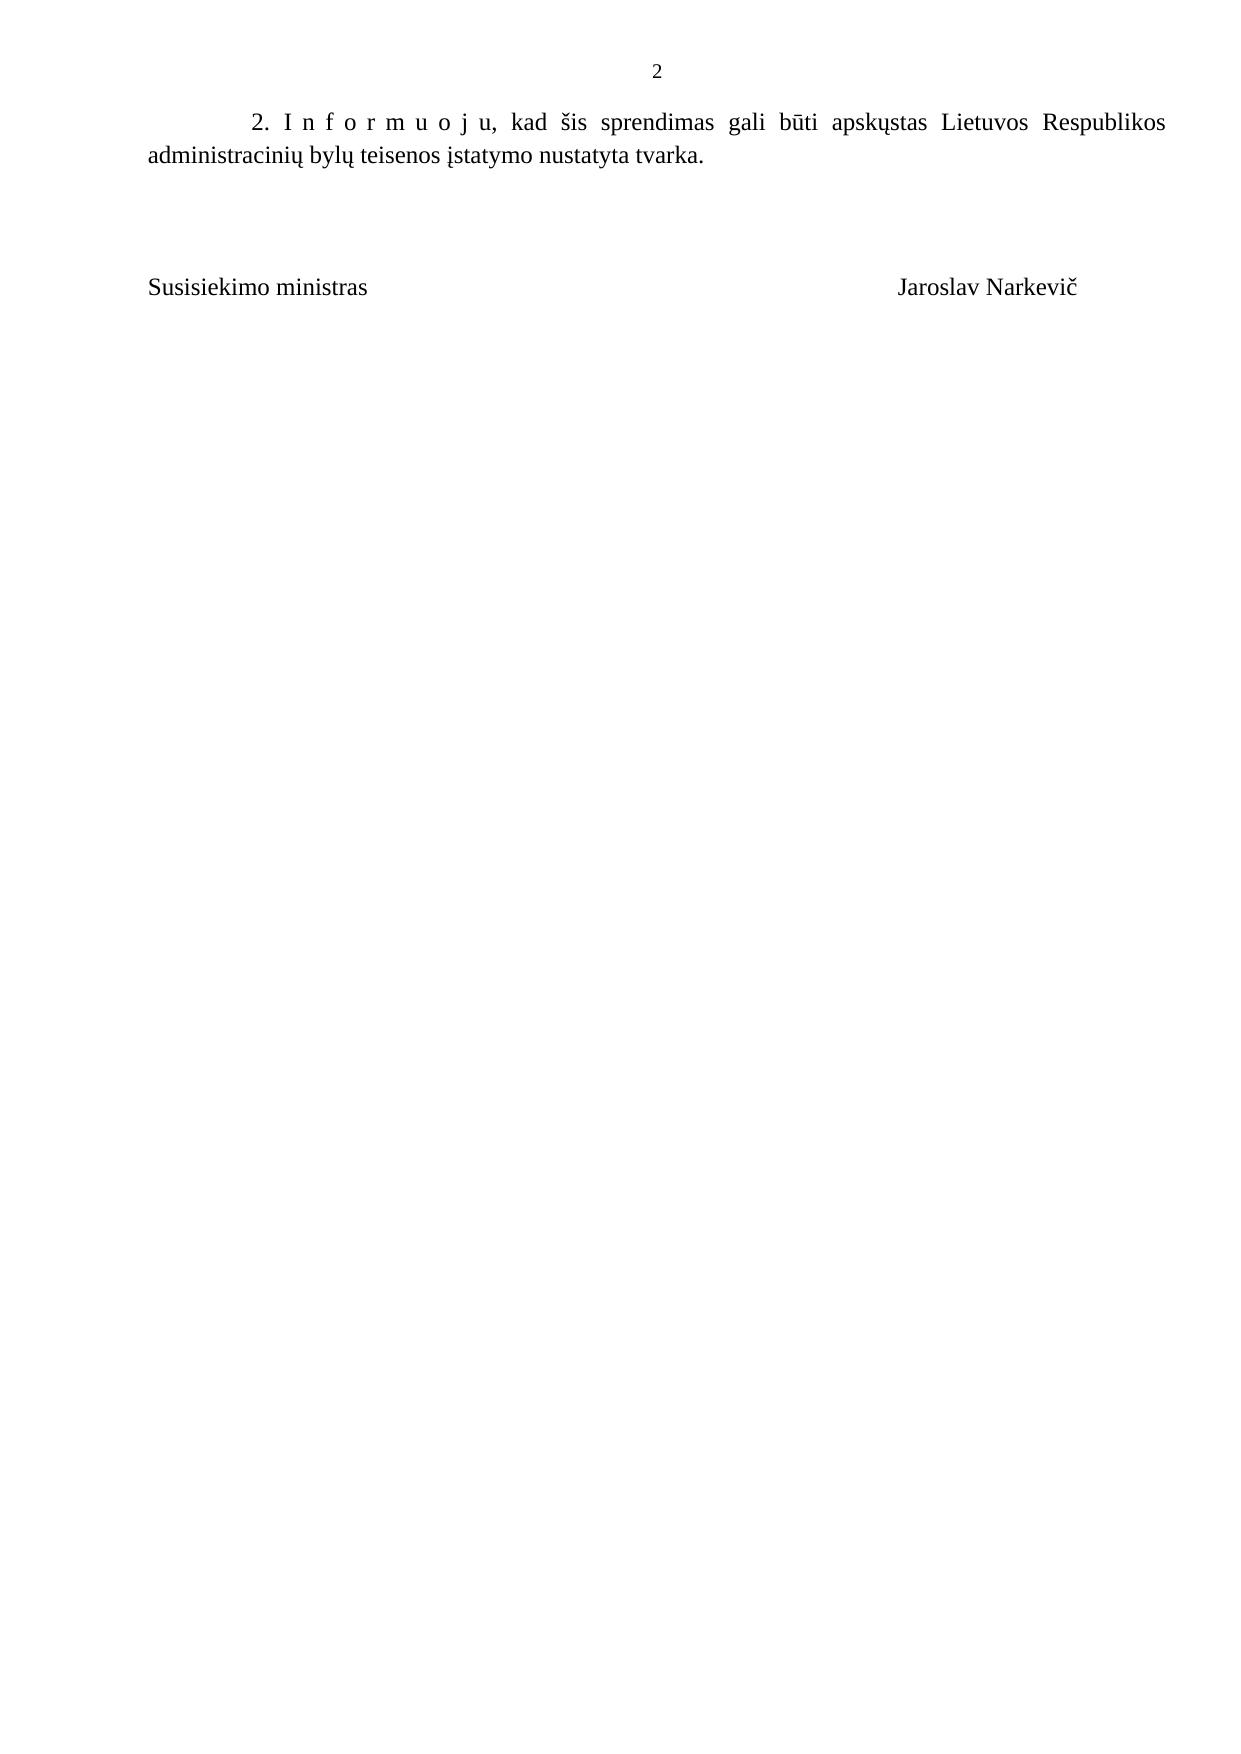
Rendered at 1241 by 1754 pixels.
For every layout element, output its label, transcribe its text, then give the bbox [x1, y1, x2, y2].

text 2. Informuoju, kad šis sprendimas gali būti apskųstas Lietuvos Respublikos administracinių bylų teisenos įstatymo nustatyta tvarka. [148, 107, 1166, 169]
text Susisiekimo ministras Jaroslav Narkevič [148, 272, 1166, 301]
